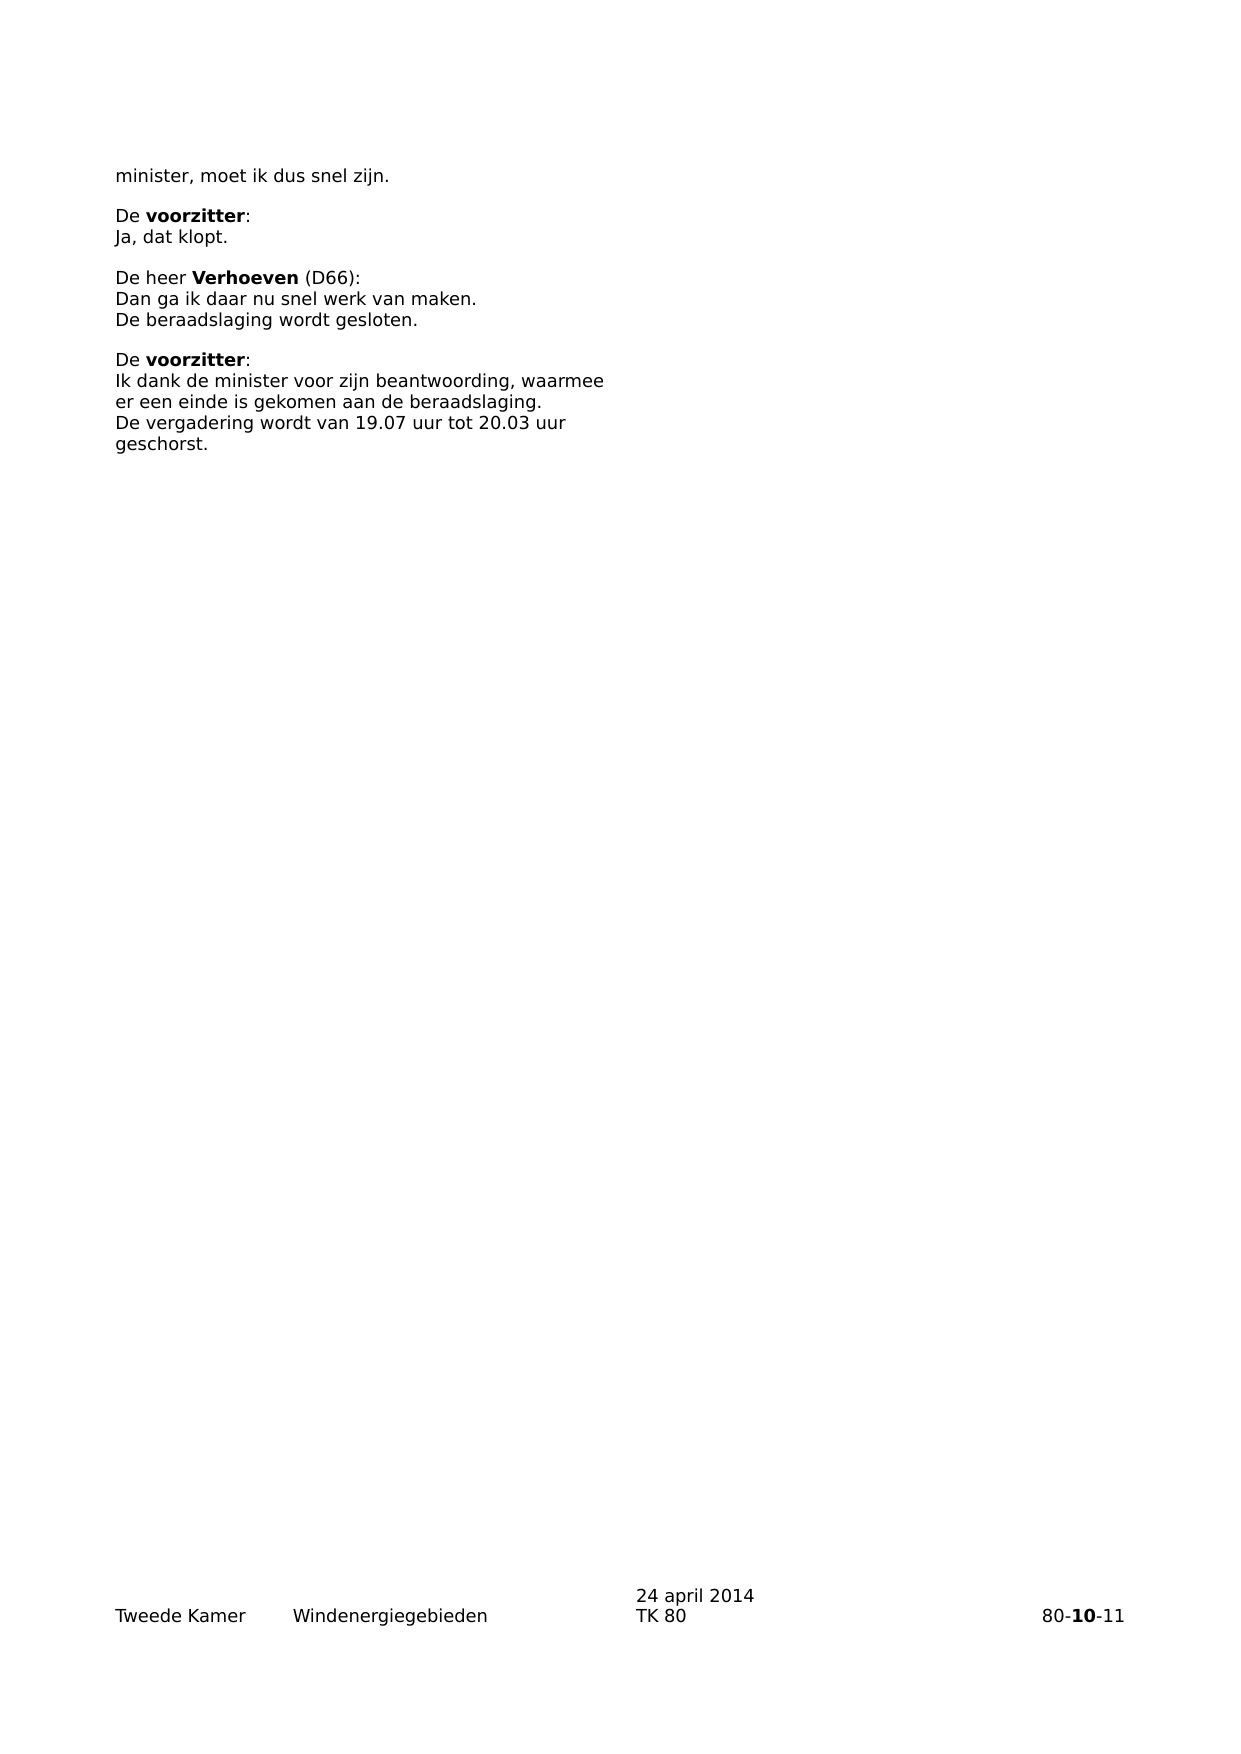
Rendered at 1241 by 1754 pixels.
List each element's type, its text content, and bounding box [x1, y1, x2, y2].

text Dan ga ik daar nu snel werk van maken. [115, 288, 605, 309]
text De voorzitter: [115, 206, 605, 227]
text Ik dank de minister voor zijn beantwoording, waarmee er een einde is gekomen aan de beraadslaging. [115, 371, 605, 412]
text Ja, dat klopt. [115, 227, 605, 248]
text minister, moet ik dus snel zijn. [115, 165, 605, 186]
text De vergadering wordt van 19.07 uur tot 20.03 uur geschorst. [115, 412, 605, 454]
text De voorzitter: [115, 350, 605, 371]
text De heer Verhoeven (D66): [115, 268, 605, 288]
text De beraadslaging wordt gesloten. [115, 309, 605, 330]
